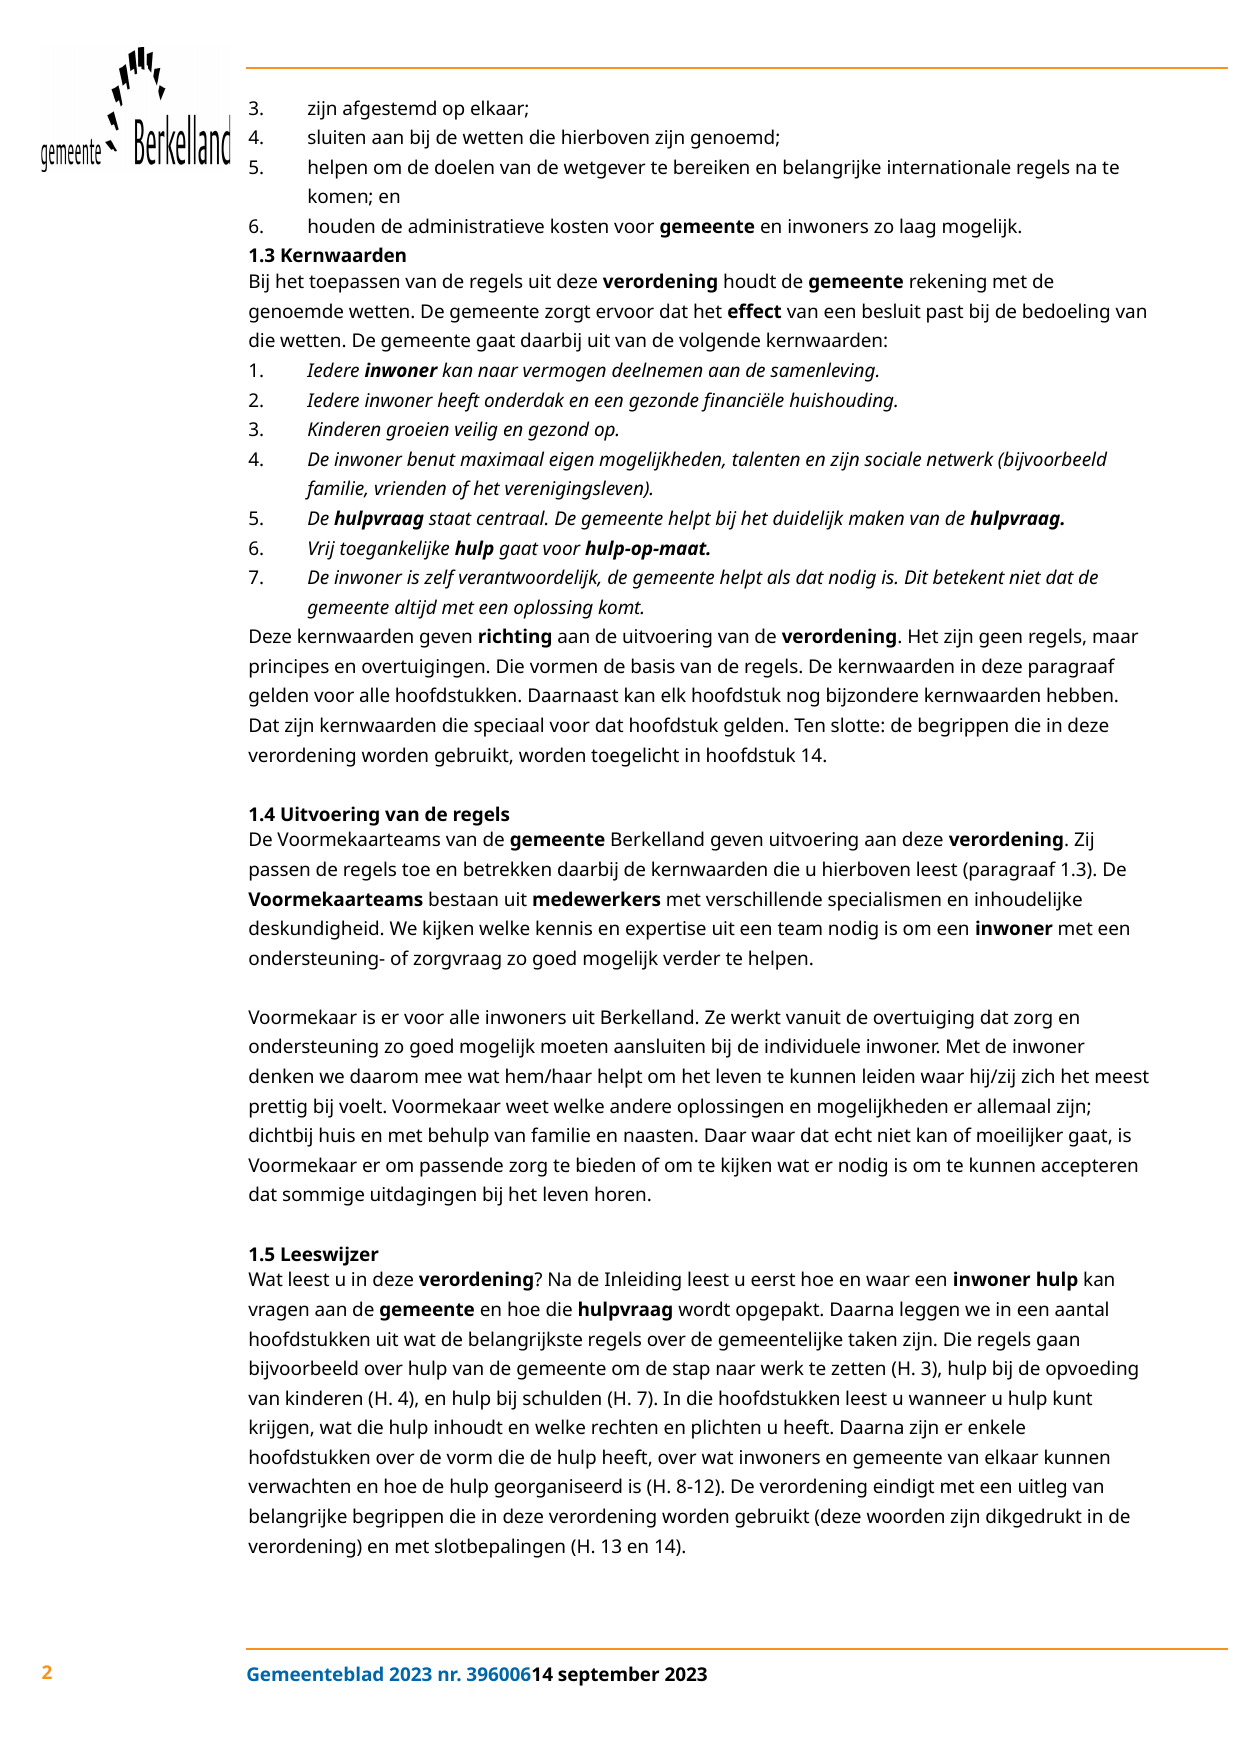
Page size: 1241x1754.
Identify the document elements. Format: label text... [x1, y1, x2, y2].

text 1.3 Kernwaarden [248, 243, 1152, 268]
text Wat leest u in deze verordening? Na de Inleiding leest u eerst hoe en waar een inwoner hulp kan vragen aan de gemeente en hoe die hulpvraag wordt opgepakt. Daarna leggen we in een aantal hoofdstukken uit wat de belangrijkste regels over de gemeentelijke taken zijn. Die regels gaan bijvoorbeeld over hulp van de gemeente om de stap naar werk te zetten (H. 3), hulp bij de opvoeding van kinderen (H. 4), en hulp bij schulden (H. 7). In die hoofdstukken leest u wanneer u hulp kunt krijgen, wat die hulp inhoudt en welke rechten en plichten u heeft. Daarna zijn er enkele hoofdstukken over de vorm die de hulp heeft, over wat inwoners en gemeente van elkaar kunnen verwachten en hoe de hulp georganiseerd is (H. 8-12). De verordening eindigt met een uitleg van belangrijke begrippen die in deze verordening worden gebruikt (deze woorden zijn dikgedrukt in de verordening) en met slotbepalingen (H. 13 en 14). [248, 1267, 1152, 1558]
list Iedere inwoner heeft onderdak en een gezonde financiële huishouding. [248, 387, 1152, 412]
list helpen om de doelen van de wetgever te bereiken en belangrijke internationale regels na te komen; en [248, 154, 1152, 209]
text 1.5 Leeswijzer [248, 1241, 1152, 1267]
text Deze kernwaarden geven richting aan de uitvoering van de verordening. Het zijn geen regels, maar principes en overtuigingen. Die vormen de basis van de regels. De kernwaarden in deze paragraaf gelden voor alle hoofdstukken. Daarnaast kan elk hoofdstuk nog bijzondere kernwaarden hebben. Dat zijn kernwaarden die speciaal voor dat hoofdstuk gelden. Ten slotte: de begrippen die in deze verordening worden gebruikt, worden toegelicht in hoofdstuk 14. [248, 623, 1152, 767]
text De Voormekaarteams van de gemeente Berkelland geven uitvoering aan deze verordening. Zij passen de regels toe en betrekken daarbij de kernwaarden die u hierboven leest (paragraaf 1.3). De Voormekaarteams bestaan uit medewerkers met verschillende specialismen en inhoudelijke deskundigheid. We kijken welke kennis en expertise uit een team nodig is om een inwoner met een ondersteuning- of zorgvraag zo goed mogelijk verder te helpen. [248, 827, 1152, 971]
text Voormekaar is er voor alle inwoners uit Berkelland. Ze werkt vanuit de overtuiging dat zorg en ondersteuning zo goed mogelijk moeten aansluiten bij de individuele inwoner. Met de inwoner denken we daarom mee wat hem/haar helpt om het leven te kunnen leiden waar hij/zij zich het meest prettig bij voelt. Voormekaar weet welke andere oplossingen en mogelijkheden er allemaal zijn; dichtbij huis en met behulp van familie en naasten. Daar waar dat echt niet kan of moeilijker gaat, is Voormekaar er om passende zorg te bieden of om te kijken wat er nodig is om te kunnen accepteren dat sommige uitdagingen bij het leven horen. [248, 1004, 1152, 1207]
list De inwoner benut maximaal eigen mogelijkheden, talenten en zijn sociale netwerk (bijvoorbeeld familie, vrienden of het verenigingsleven). [248, 446, 1152, 501]
list De hulpvraag staat centraal. De gemeente helpt bij het duidelijk maken van de hulpvraag. [248, 505, 1152, 531]
picture [41, 47, 231, 172]
list zijn afgestemd op elkaar; [248, 95, 1152, 121]
list Iedere inwoner kan naar vermogen deelnemen aan de samenleving. [248, 357, 1152, 383]
text Bij het toepassen van de regels uit deze verordening houdt de gemeente rekening met de genoemde wetten. De gemeente zorgt ervoor dat het effect van een besluit past bij de bedoeling van die wetten. De gemeente gaat daarbij uit van de volgende kernwaarden: [248, 268, 1152, 353]
list Kinderen groeien veilig en gezond op. [248, 416, 1152, 442]
text 1.4 Uitvoering van de regels [248, 801, 1152, 827]
list De inwoner is zelf verantwoordelijk, de gemeente helpt als dat nodig is. Dit betekent niet dat de gemeente altijd met een oplossing komt. [248, 564, 1152, 619]
list sluiten aan bij de wetten die hierboven zijn genoemd; [248, 124, 1152, 150]
list Vrij toegankelijke hulp gaat voor hulp-op-maat. [248, 535, 1152, 560]
list houden de administratieve kosten voor gemeente en inwoners zo laag mogelijk. [248, 213, 1152, 239]
